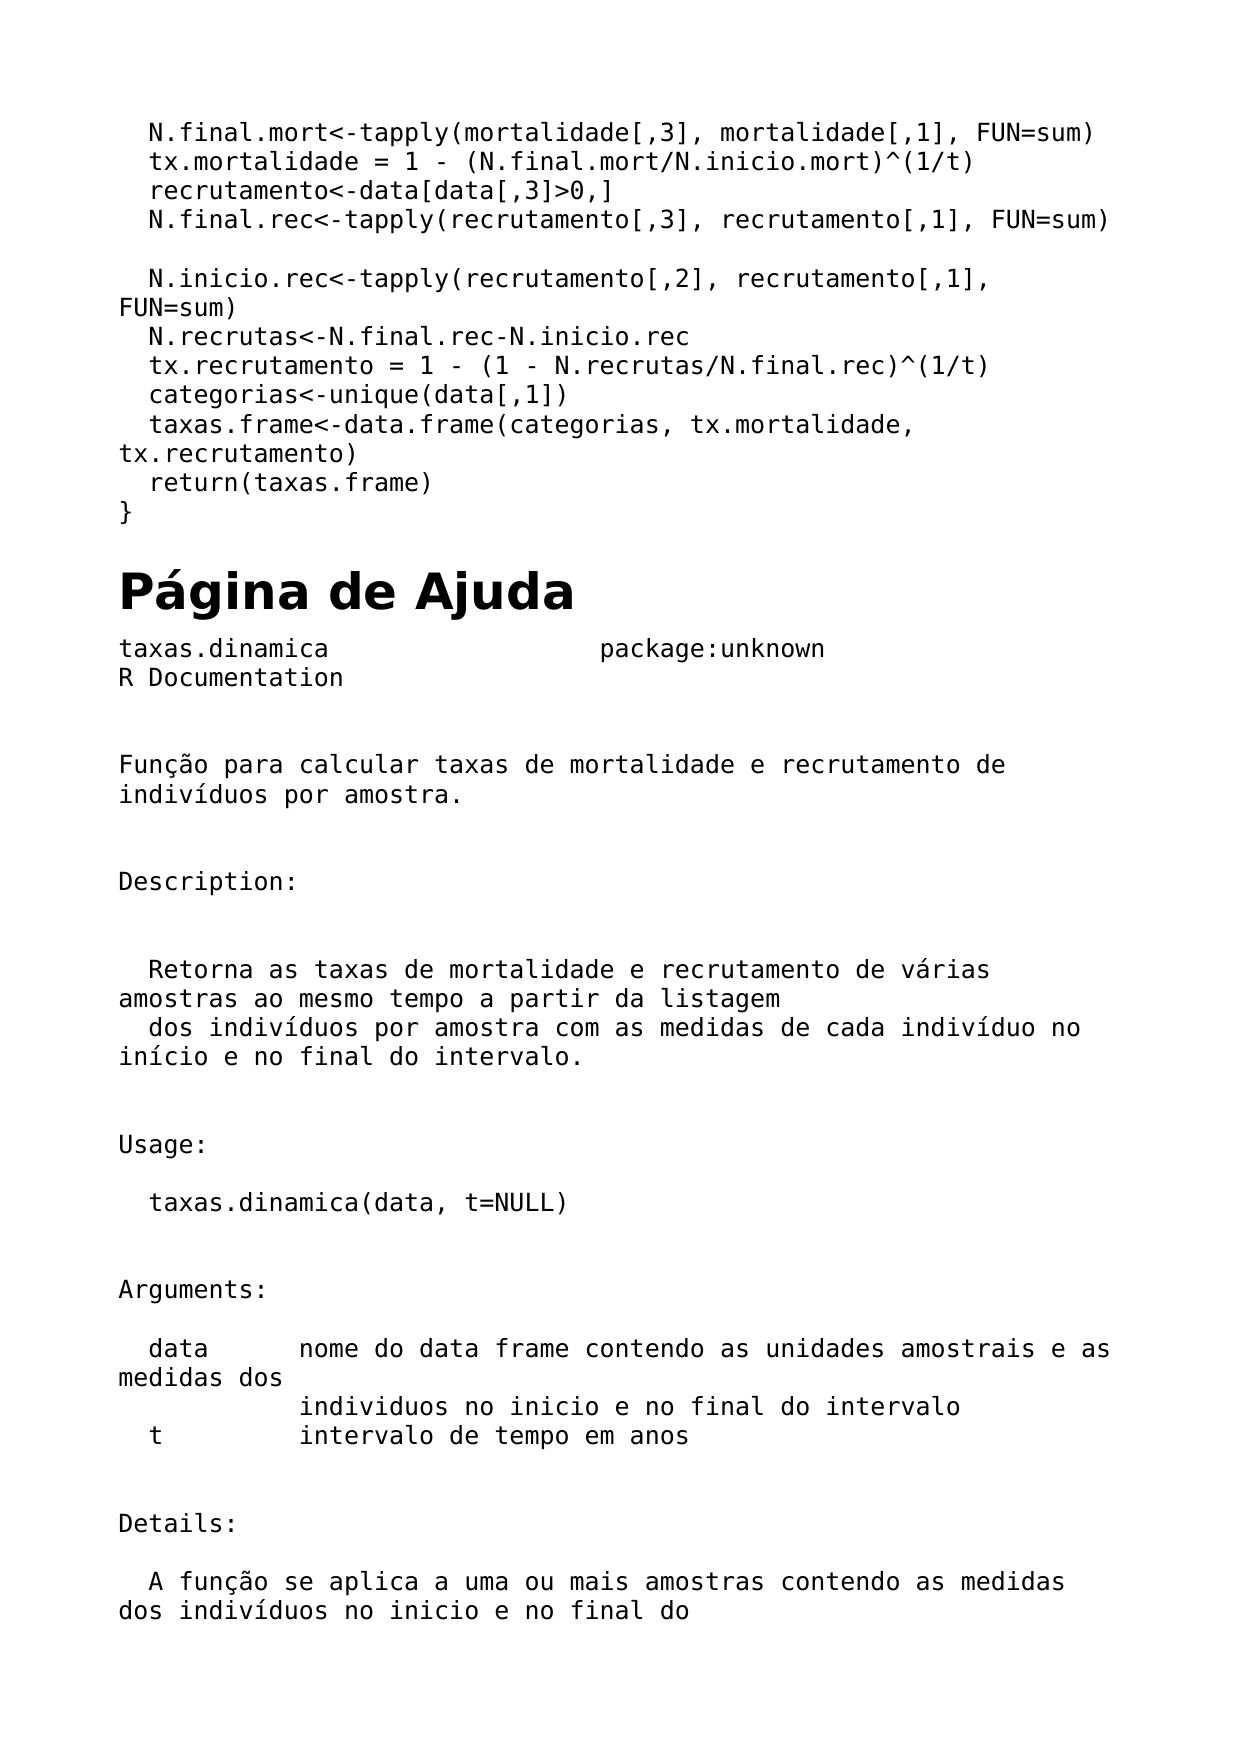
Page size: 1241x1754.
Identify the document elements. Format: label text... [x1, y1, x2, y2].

text taxas.dinamica package:unknown R Documentation Função para calcular taxas de mortalidade e recrutamento de indivíduos por amostra. Description: Retorna as taxas de mortalidade e recrutamento de várias amostras ao mesmo tempo a partir da listagem dos indivíduos por amostra com as medidas de cada indivíduo no início e no final do intervalo. Usage: taxas.dinamica(data, t=NULL) Arguments: data nome do data frame contendo as unidades amostrais e as medidas dos individuos no inicio e no final do intervalo t intervalo de tempo em anos Details: A função se aplica a uma ou mais amostras contendo as medidas dos indivíduos no inicio e no final do [118, 634, 1122, 1626]
subtitle Página de Ajuda [118, 563, 1122, 621]
text N.final.mort<-tapply(mortalidade[,3], mortalidade[,1], FUN=sum) tx.mortalidade = 1 - (N.final.mort/N.inicio.mort)^(1/t) recrutamento<-data[data[,3]>0,] N.final.rec<-tapply(recrutamento[,3], recrutamento[,1], FUN=sum) N.inicio.rec<-tapply(recrutamento[,2], recrutamento[,1], FUN=sum) N.recrutas<-N.final.rec-N.inicio.rec tx.recrutamento = 1 - (1 - N.recrutas/N.final.rec)^(1/t) categorias<-unique(data[,1]) taxas.frame<-data.frame(categorias, tx.mortalidade, tx.recrutamento) return(taxas.frame) } [118, 118, 1122, 526]
